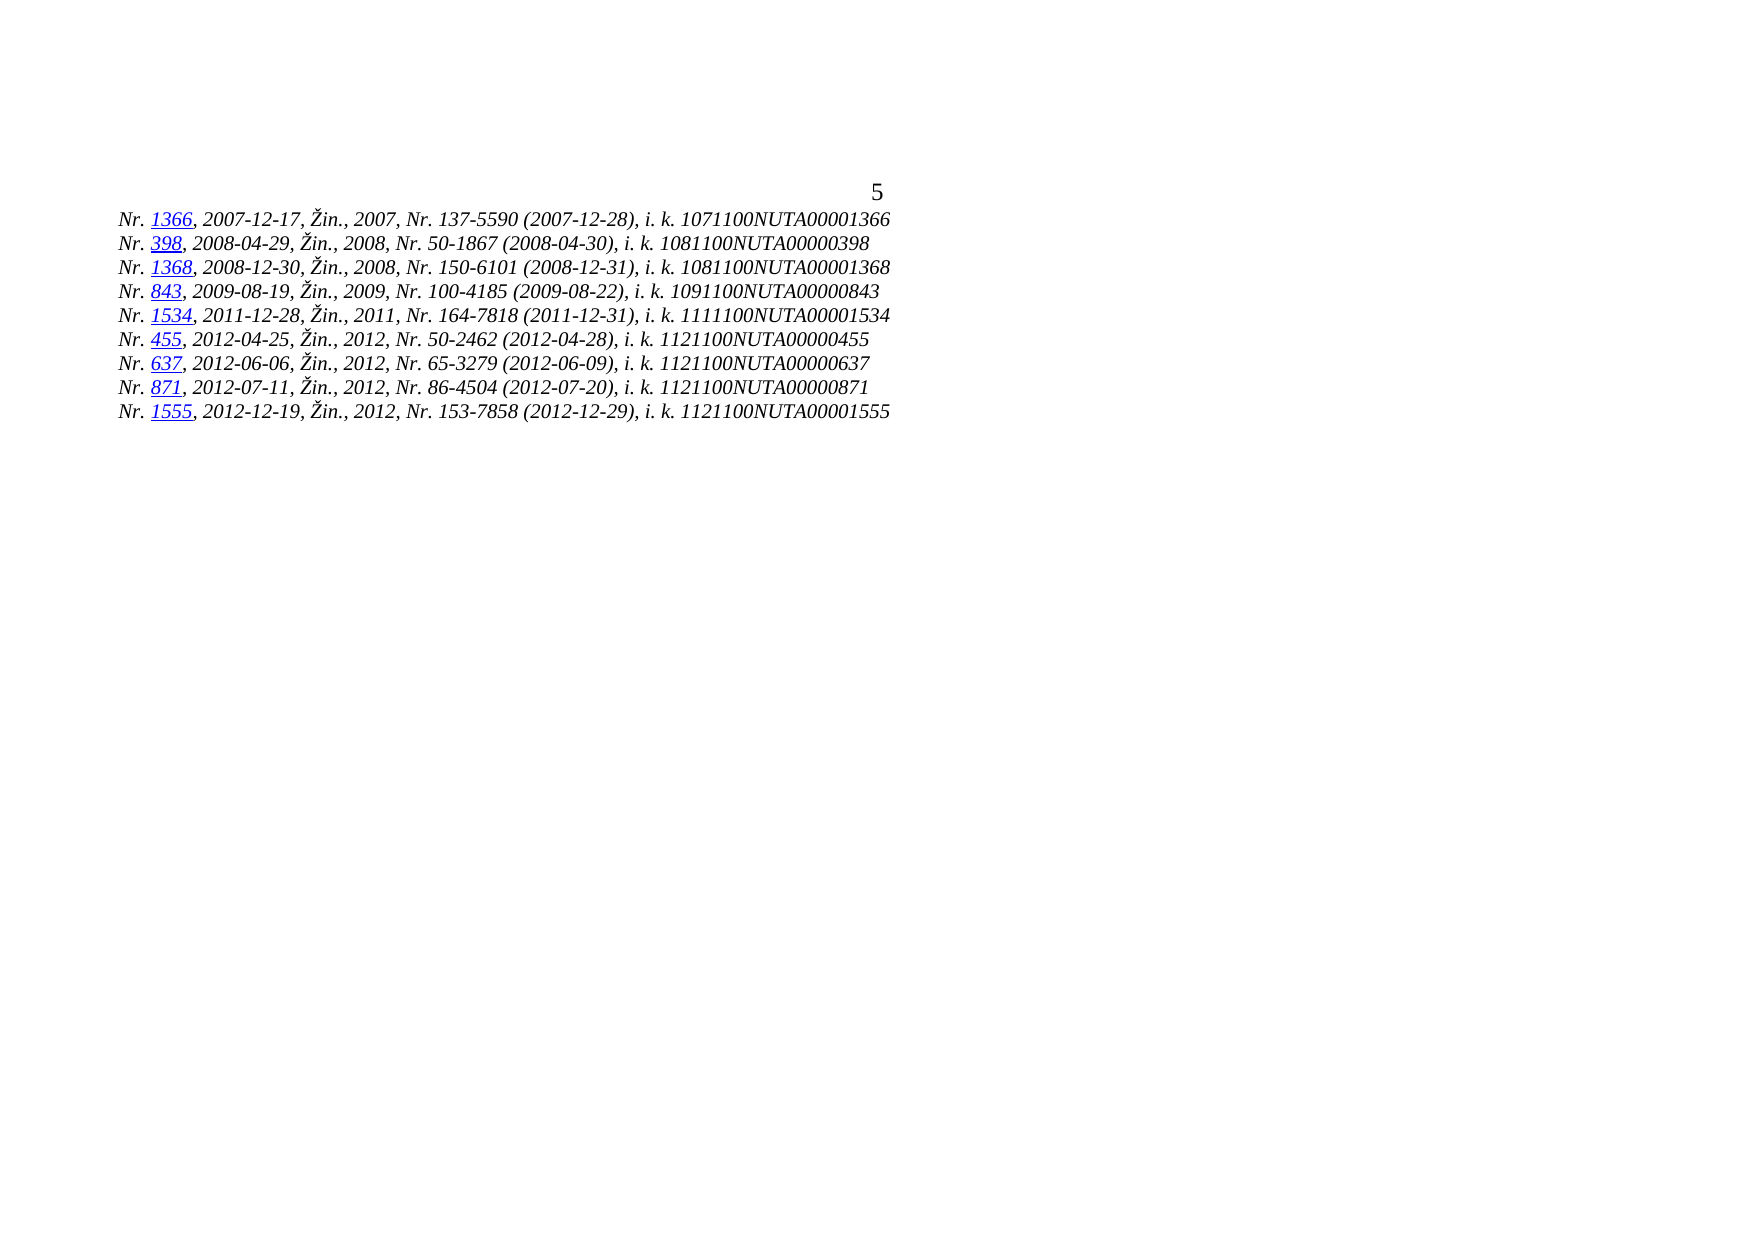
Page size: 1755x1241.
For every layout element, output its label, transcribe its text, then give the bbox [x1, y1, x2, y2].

text Nr. 1368, 2008-12-30, Žin., 2008, Nr. 150-6101 (2008-12-31), i. k. 1081100NUTA00001368 [118, 255, 1636, 279]
text Nr. 1555, 2012-12-19, Žin., 2012, Nr. 153-7858 (2012-12-29), i. k. 1121100NUTA00001555 [118, 399, 1636, 423]
text Nr. 843, 2009-08-19, Žin., 2009, Nr. 100-4185 (2009-08-22), i. k. 1091100NUTA00000843 [118, 279, 1636, 303]
text Nr. 871, 2012-07-11, Žin., 2012, Nr. 86-4504 (2012-07-20), i. k. 1121100NUTA00000871 [118, 375, 1636, 399]
text Nr. 637, 2012-06-06, Žin., 2012, Nr. 65-3279 (2012-06-09), i. k. 1121100NUTA00000637 [118, 351, 1636, 375]
text Nr. 455, 2012-04-25, Žin., 2012, Nr. 50-2462 (2012-04-28), i. k. 1121100NUTA00000455 [118, 327, 1636, 351]
text Nr. 398, 2008-04-29, Žin., 2008, Nr. 50-1867 (2008-04-30), i. k. 1081100NUTA00000398 [118, 231, 1636, 255]
text Nr. 1534, 2011-12-28, Žin., 2011, Nr. 164-7818 (2011-12-31), i. k. 1111100NUTA00001534 [118, 303, 1636, 327]
text Nr. 1366, 2007-12-17, Žin., 2007, Nr. 137-5590 (2007-12-28), i. k. 1071100NUTA00001366 [118, 207, 1636, 231]
